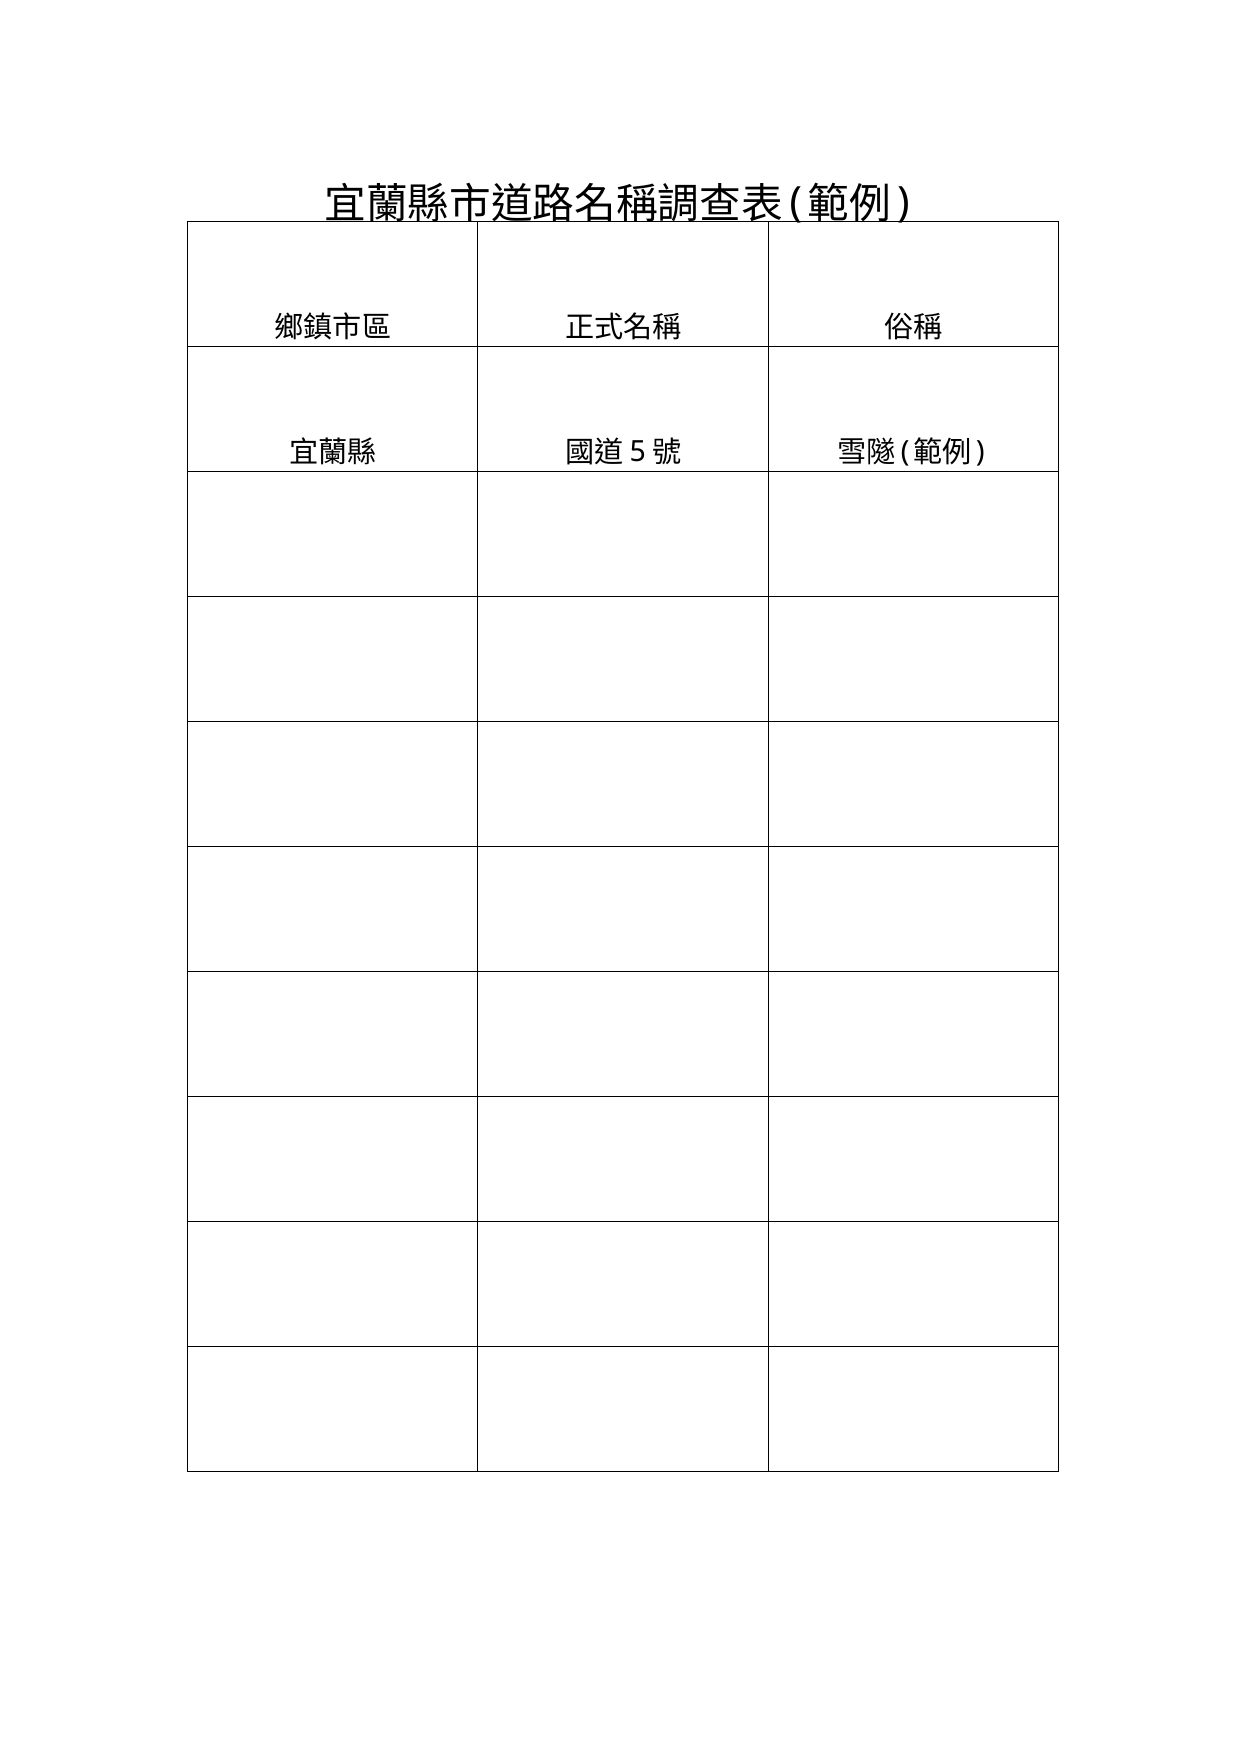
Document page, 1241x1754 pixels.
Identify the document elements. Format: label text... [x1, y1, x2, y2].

table_cell [188, 597, 477, 721]
table_cell [478, 1347, 768, 1471]
table_cell [769, 1222, 1058, 1346]
table_cell [188, 1347, 477, 1471]
table_cell [478, 1097, 768, 1221]
table_cell [188, 1097, 477, 1221]
table_cell [769, 1097, 1058, 1221]
table_header 俗稱 [769, 222, 1058, 346]
table_cell [769, 847, 1058, 971]
table_cell 國道5號 [478, 347, 768, 471]
table_cell [769, 597, 1058, 721]
table_header 鄉鎮市區 [188, 222, 477, 346]
table_cell [478, 722, 768, 846]
table_cell [188, 847, 477, 971]
table_header 正式名稱 [478, 222, 768, 346]
table_cell [769, 722, 1058, 846]
table_cell [188, 1222, 477, 1346]
table_cell [478, 1222, 768, 1346]
table_cell [188, 472, 477, 596]
text 宜蘭縣市道路名稱調查表(範例) [187, 158, 1053, 221]
table_cell [769, 1347, 1058, 1471]
table_cell [478, 472, 768, 596]
table_cell [188, 972, 477, 1096]
table_cell 雪隧(範例) [769, 347, 1058, 471]
table_cell [478, 597, 768, 721]
table_cell [478, 972, 768, 1096]
table_cell [188, 722, 477, 846]
table_cell [769, 472, 1058, 596]
table_cell 宜蘭縣 [188, 347, 477, 471]
table_cell [478, 847, 768, 971]
table_cell [769, 972, 1058, 1096]
